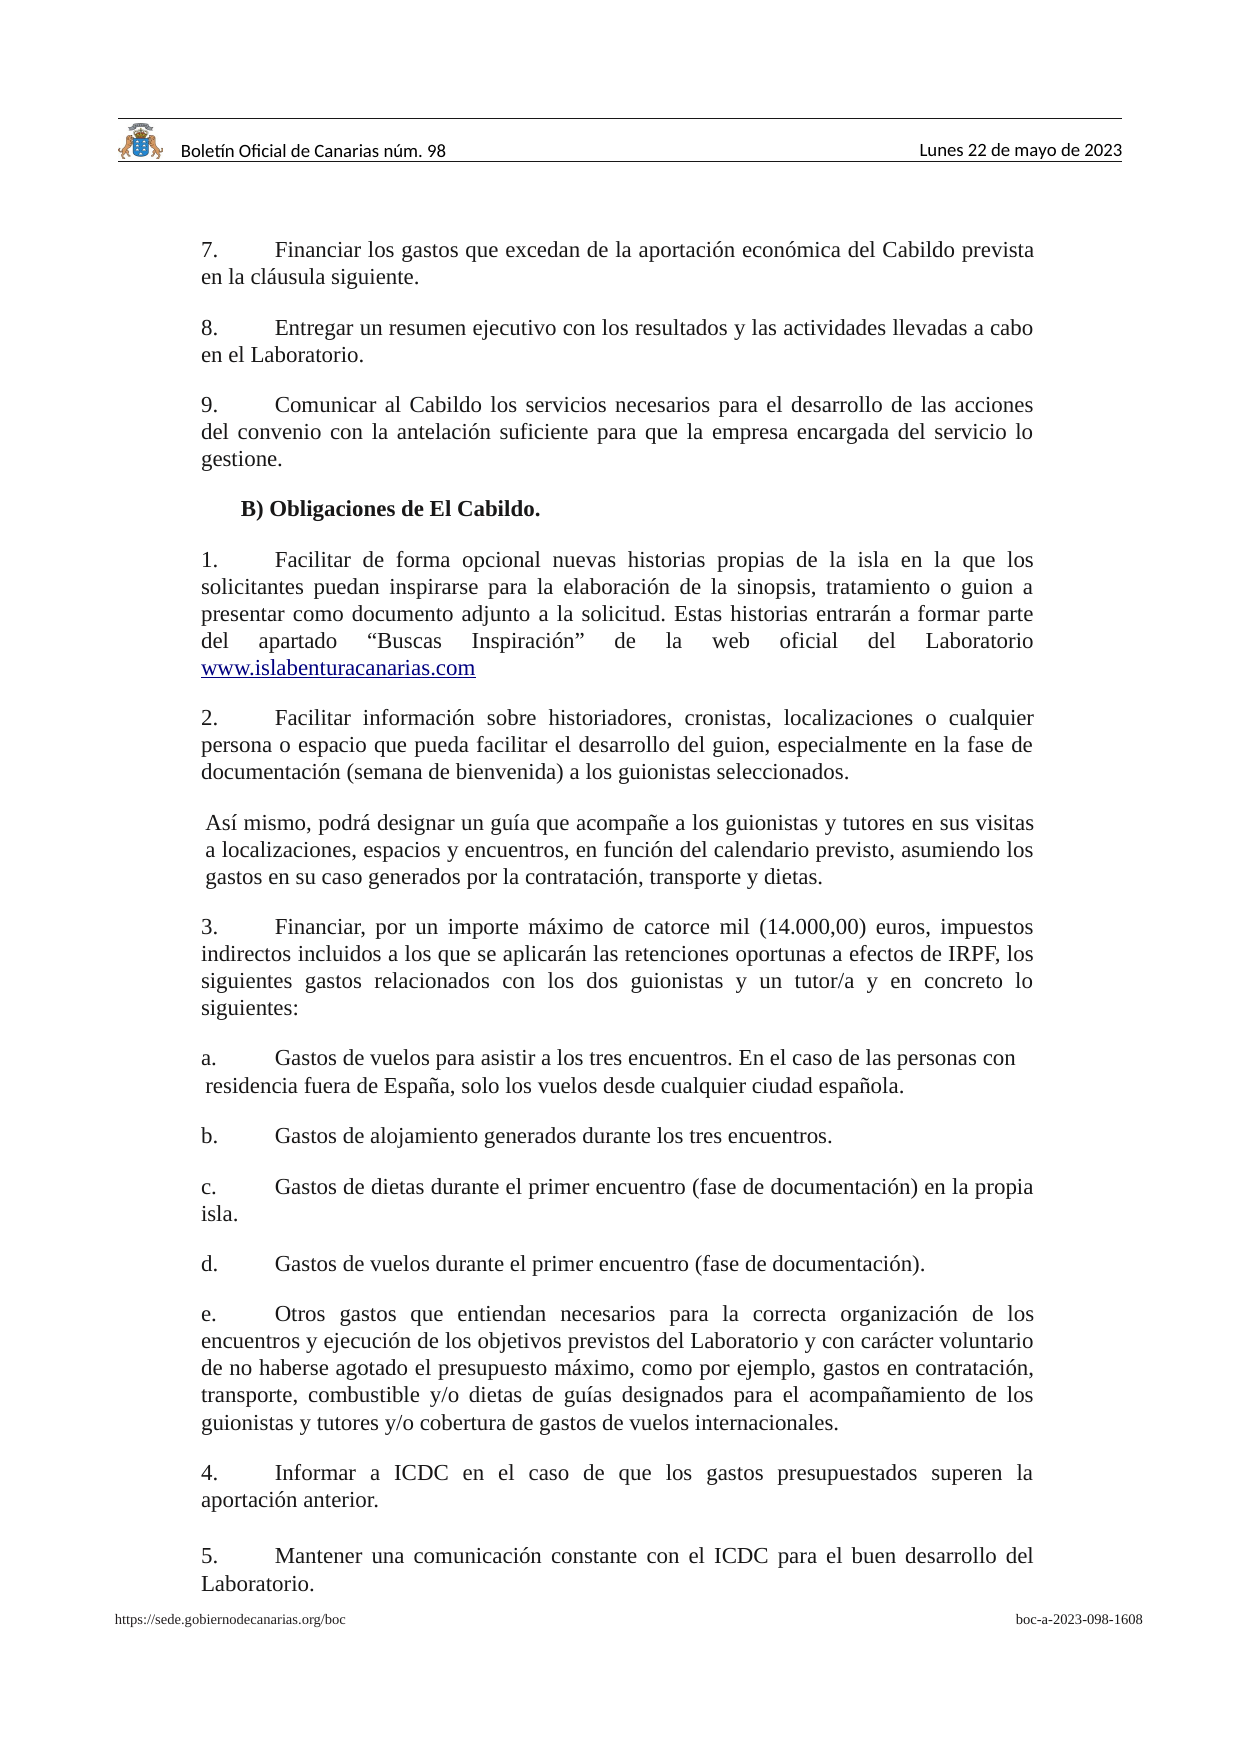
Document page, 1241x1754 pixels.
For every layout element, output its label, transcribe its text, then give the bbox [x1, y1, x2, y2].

list Gastos de dietas durante el primer encuentro (fase de documentación) en la propia isla. [201, 1173, 1035, 1226]
list Gastos de alojamiento generados durante los tres encuentros. [201, 1123, 1035, 1149]
list Facilitar información sobre historiadores, cronistas, localizaciones o cualquier persona o espacio que pueda facilitar el desarrollo del guion, especialmente en la fase de documentación (semana de bienvenida) a los guionistas seleccionados. [201, 704, 1035, 785]
text B) Obligaciones de El Cabildo. [241, 495, 1042, 522]
list Entregar un resumen ejecutivo con los resultados y las actividades llevadas a cabo en el Laboratorio. [201, 313, 1035, 367]
list Facilitar de forma opcional nuevas historias propias de la isla en la que los solicitantes puedan inspirarse para la elaboración de la sinopsis, tratamiento o guion a presentar como documento adjunto a la solicitud. Estas historias entrarán a formar parte del apartado “Buscas Inspiración” de la web oficial del Laboratorio www.islabenturacanarias.com [201, 546, 1035, 680]
list Gastos de vuelos durante el primer encuentro (fase de documentación). [201, 1250, 1035, 1276]
text Así mismo, podrá designar un guía que acompañe a los guionistas y tutores en sus visitas a localizaciones, espacios y encuentros, en función del calendario previsto, asumiendo los gastos en su caso generados por la contratación, transporte y dietas. [205, 808, 1035, 889]
list Informar a ICDC en el caso de que los gastos presupuestados superen la aportación anterior. [201, 1459, 1035, 1512]
list Comunicar al Cabildo los servicios necesarios para el desarrollo de las acciones del convenio con la antelación suficiente para que la empresa encargada del servicio lo gestione. [201, 391, 1035, 471]
list Financiar los gastos que excedan de la aportación económica del Cabildo prevista en la cláusula siguiente. [201, 236, 1035, 290]
list Mantener una comunicación constante con el ICDC para el buen desarrollo del Laboratorio. [201, 1542, 1035, 1596]
list Financiar, por un importe máximo de catorce mil (14.000,00) euros, impuestos indirectos incluidos a los que se aplicarán las retenciones oportunas a efectos de IRPF, los siguientes gastos relacionados con los dos guionistas y un tutor/a y en concreto lo siguientes: [201, 913, 1035, 1021]
text residencia fuera de España, solo los vuelos desde cualquier ciudad española. [205, 1072, 1035, 1099]
list Otros gastos que entiendan necesarios para la correcta organización de los encuentros y ejecución de los objetivos previstos del Laboratorio y con carácter voluntario de no haberse agotado el presupuesto máximo, como por ejemplo, gastos en contratación, transporte, combustible y/o dietas de guías designados para el acompañamiento de los guionistas y tutores y/o cobertura de gastos de vuelos internacionales. [201, 1300, 1035, 1435]
list Gastos de vuelos para asistir a los tres encuentros. En el caso de las personas con [201, 1044, 1035, 1071]
